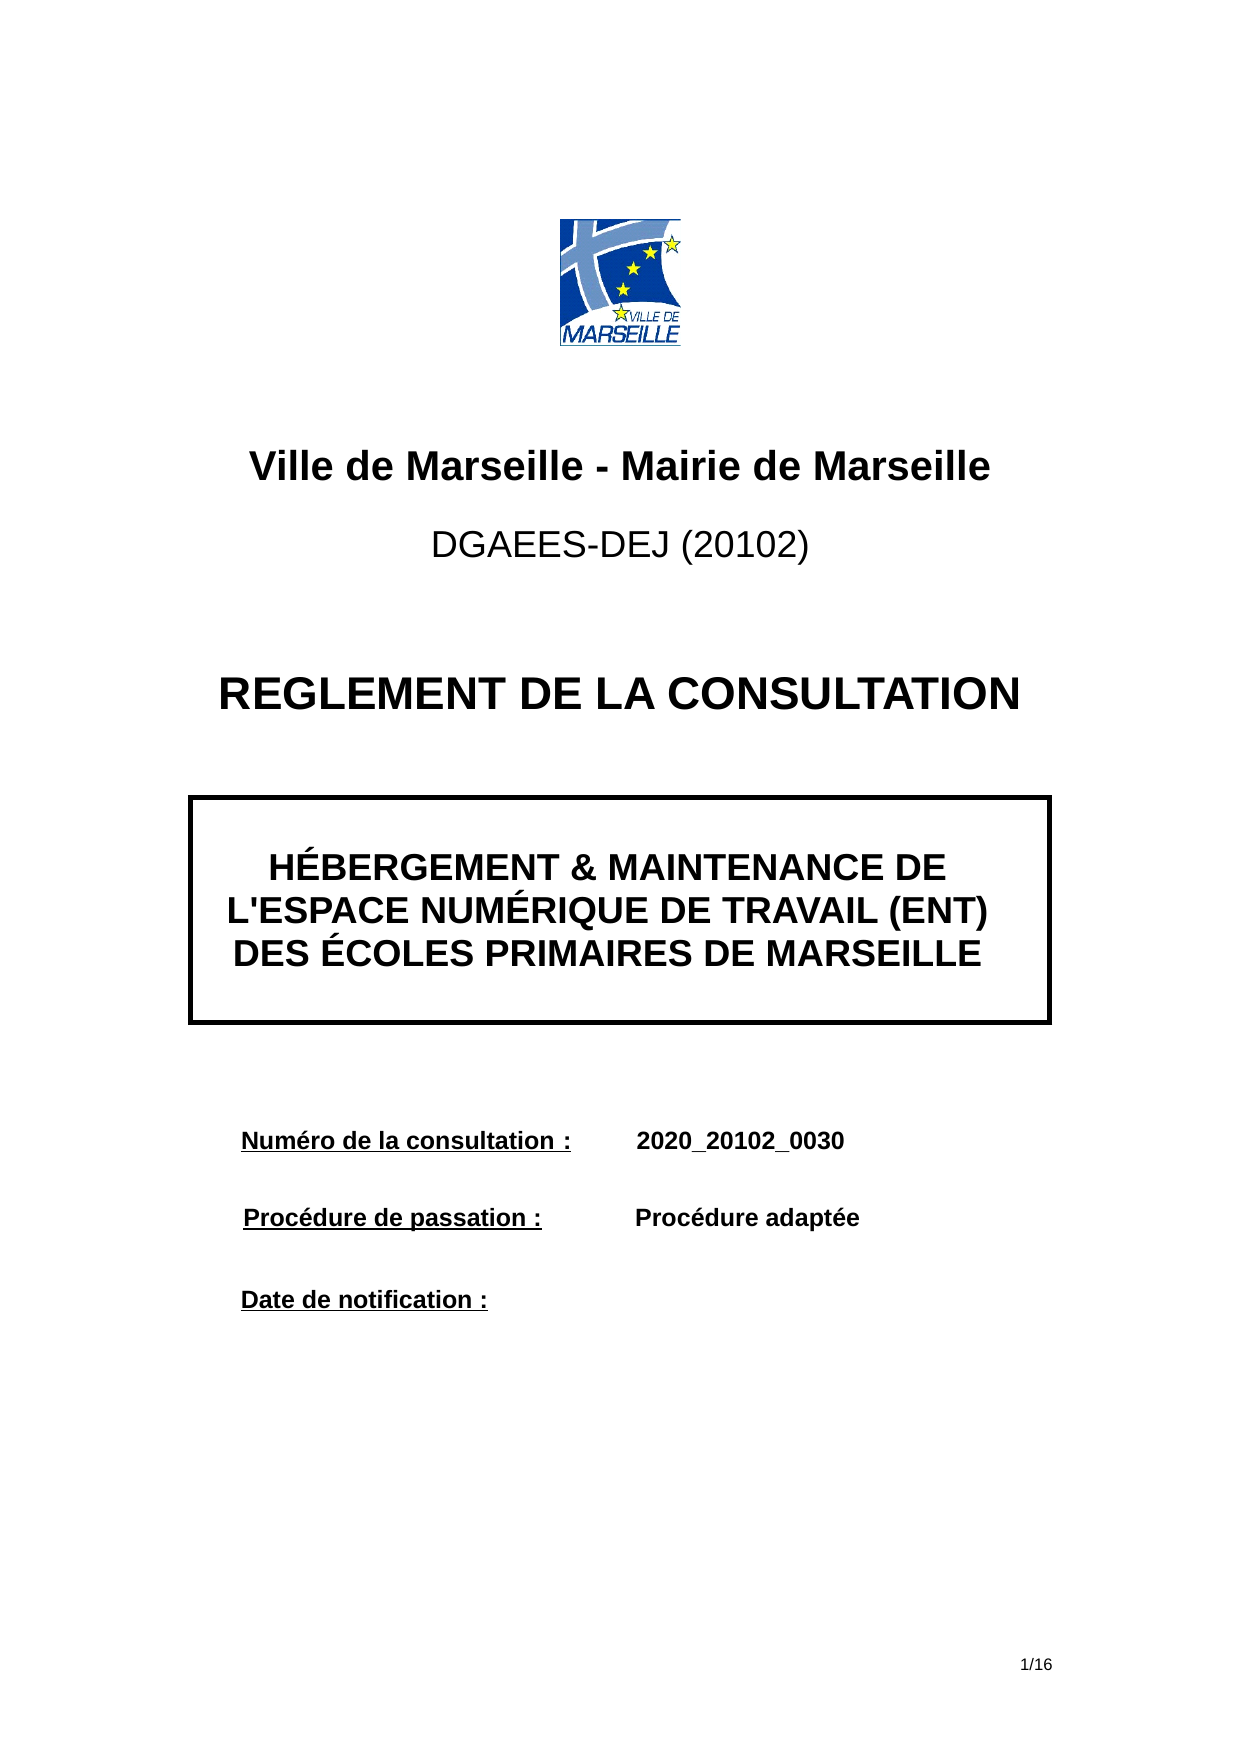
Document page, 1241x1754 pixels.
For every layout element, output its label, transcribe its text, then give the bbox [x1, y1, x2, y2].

text Numéro de la consultation : 2020_20102_0030 [241, 1126, 1052, 1155]
text HÉBERGEMENT & MAINTENANCE DE L'ESPACE NUMÉRIQUE DE TRAVAIL (ENT) DES ÉCOLES PRIMAIRES DE MARSEILLE [193, 838, 1047, 975]
text Ville de Marseille - Mairie de Marseille [188, 441, 1052, 489]
text REGLEMENT DE LA CONSULTATION [188, 667, 1052, 719]
text Procédure de passation : Procédure adaptée [243, 1203, 1052, 1232]
text DGAEES-DEJ (20102) [188, 523, 1052, 566]
text Date de notification : [241, 1285, 1052, 1314]
